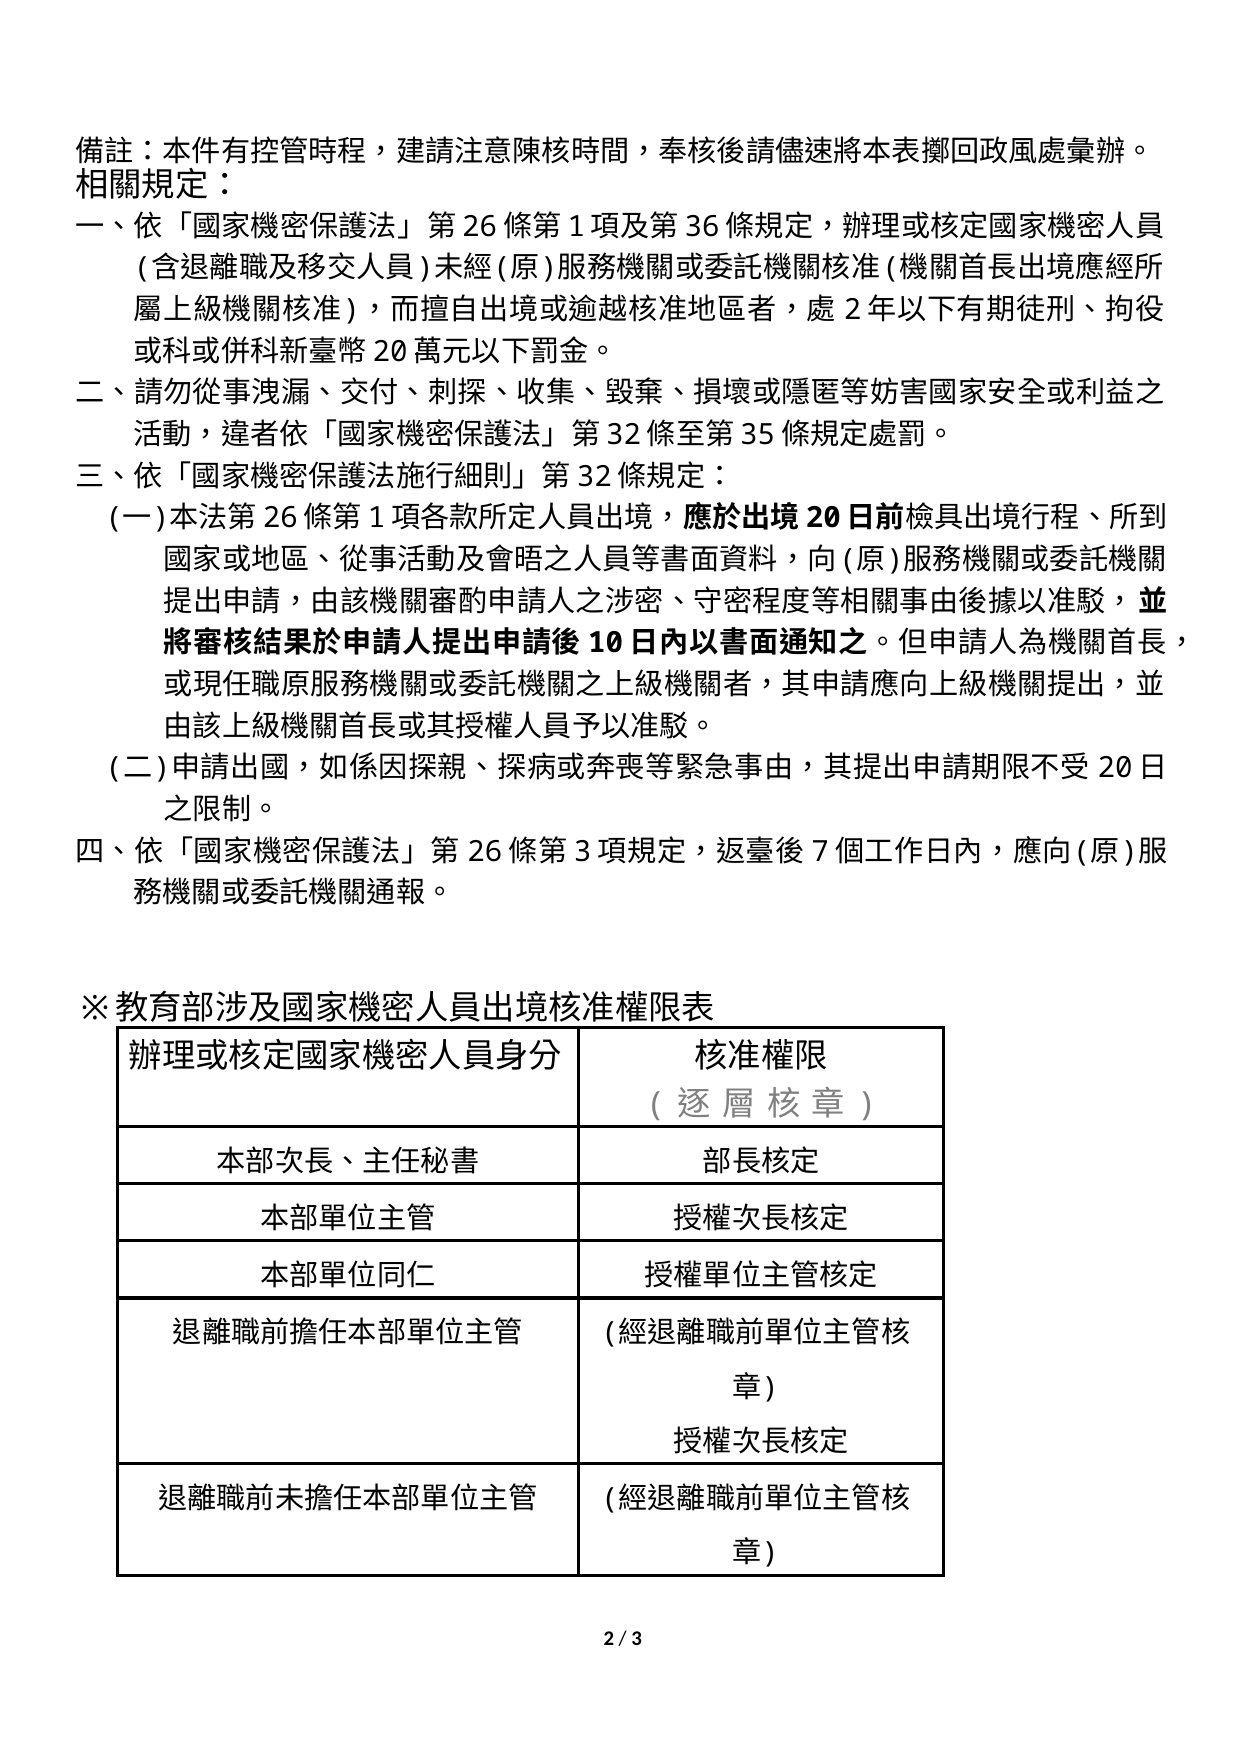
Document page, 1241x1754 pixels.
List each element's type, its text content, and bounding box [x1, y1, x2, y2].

table_cell 退離職前未擔任本部單位主管 [119, 1465, 577, 1573]
table_cell 退離職前擔任本部單位主管 [119, 1300, 577, 1462]
text ※教育部涉及國家機密人員出境核准權限表 [75, 994, 1145, 1026]
text 三、依「國家機密保護法施行細則」第32條規定： [75, 453, 1168, 494]
table_cell 授權次長核定 [580, 1185, 942, 1239]
table_cell (經退離職前單位主管核章) 授權次長核定 [580, 1300, 942, 1462]
text 二、請勿從事洩漏、交付、刺探、收集、毀棄、損壞或隱匿等妨害國家安全或利益之活動，違者依「國家機密保護法」第32條至第35條規定處罰。 [75, 369, 1168, 453]
table_cell 部長核定 [580, 1128, 942, 1182]
table_cell 授權單位主管核定 [580, 1242, 942, 1296]
table_cell (經退離職前單位主管核章) [580, 1465, 942, 1573]
text (一)本法第26條第1項各款所定人員出境，應於出境20日前檢具出境行程、所到國家或地區、從事活動及會晤之人員等書面資料，向(原)服務機關或委託機關提出申請，由該機關審酌申請人之涉密、守密程度等相關事由後據以准駁，並將審核結果於申請人提出申請後10日內以書面通知之。但申請人為機關首長，或現任職原服務機關或委託機關之上級機關者，其申請應向上級機關提出，並由該上級機關首長或其授權人員予以准駁。 [105, 494, 1168, 744]
table_cell 本部次長、主任秘書 [119, 1128, 577, 1182]
text (二)申請出國，如係因探親、探病或奔喪等緊急事由，其提出申請期限不受20日之限制。 [105, 744, 1168, 828]
table_header 辦理或核定國家機密人員身分 [119, 1029, 577, 1124]
text 備註：本件有控管時程，建請注意陳核時間，奉核後請儘速將本表擲回政風處彙辦。 [75, 107, 1165, 169]
table_header 核准權限 (逐層核章) [580, 1029, 942, 1124]
text 四、依「國家機密保護法」第26條第3項規定，返臺後7個工作日內，應向(原)服務機關或委託機關通報。 [75, 828, 1168, 911]
text 一、依「國家機密保護法」第26條第1項及第36條規定，辦理或核定國家機密人員(含退離職及移交人員)未經(原)服務機關或委託機關核准(機關首長出境應經所屬上級機關核准)，而擅自出境或逾越核准地區者，處2年以下有期徒刑、拘役或科或併科新臺幣20萬元以下罰金。 [75, 203, 1165, 369]
text 相關規定： [75, 169, 1165, 203]
table_cell 本部單位同仁 [119, 1242, 577, 1296]
table_cell 本部單位主管 [119, 1185, 577, 1239]
